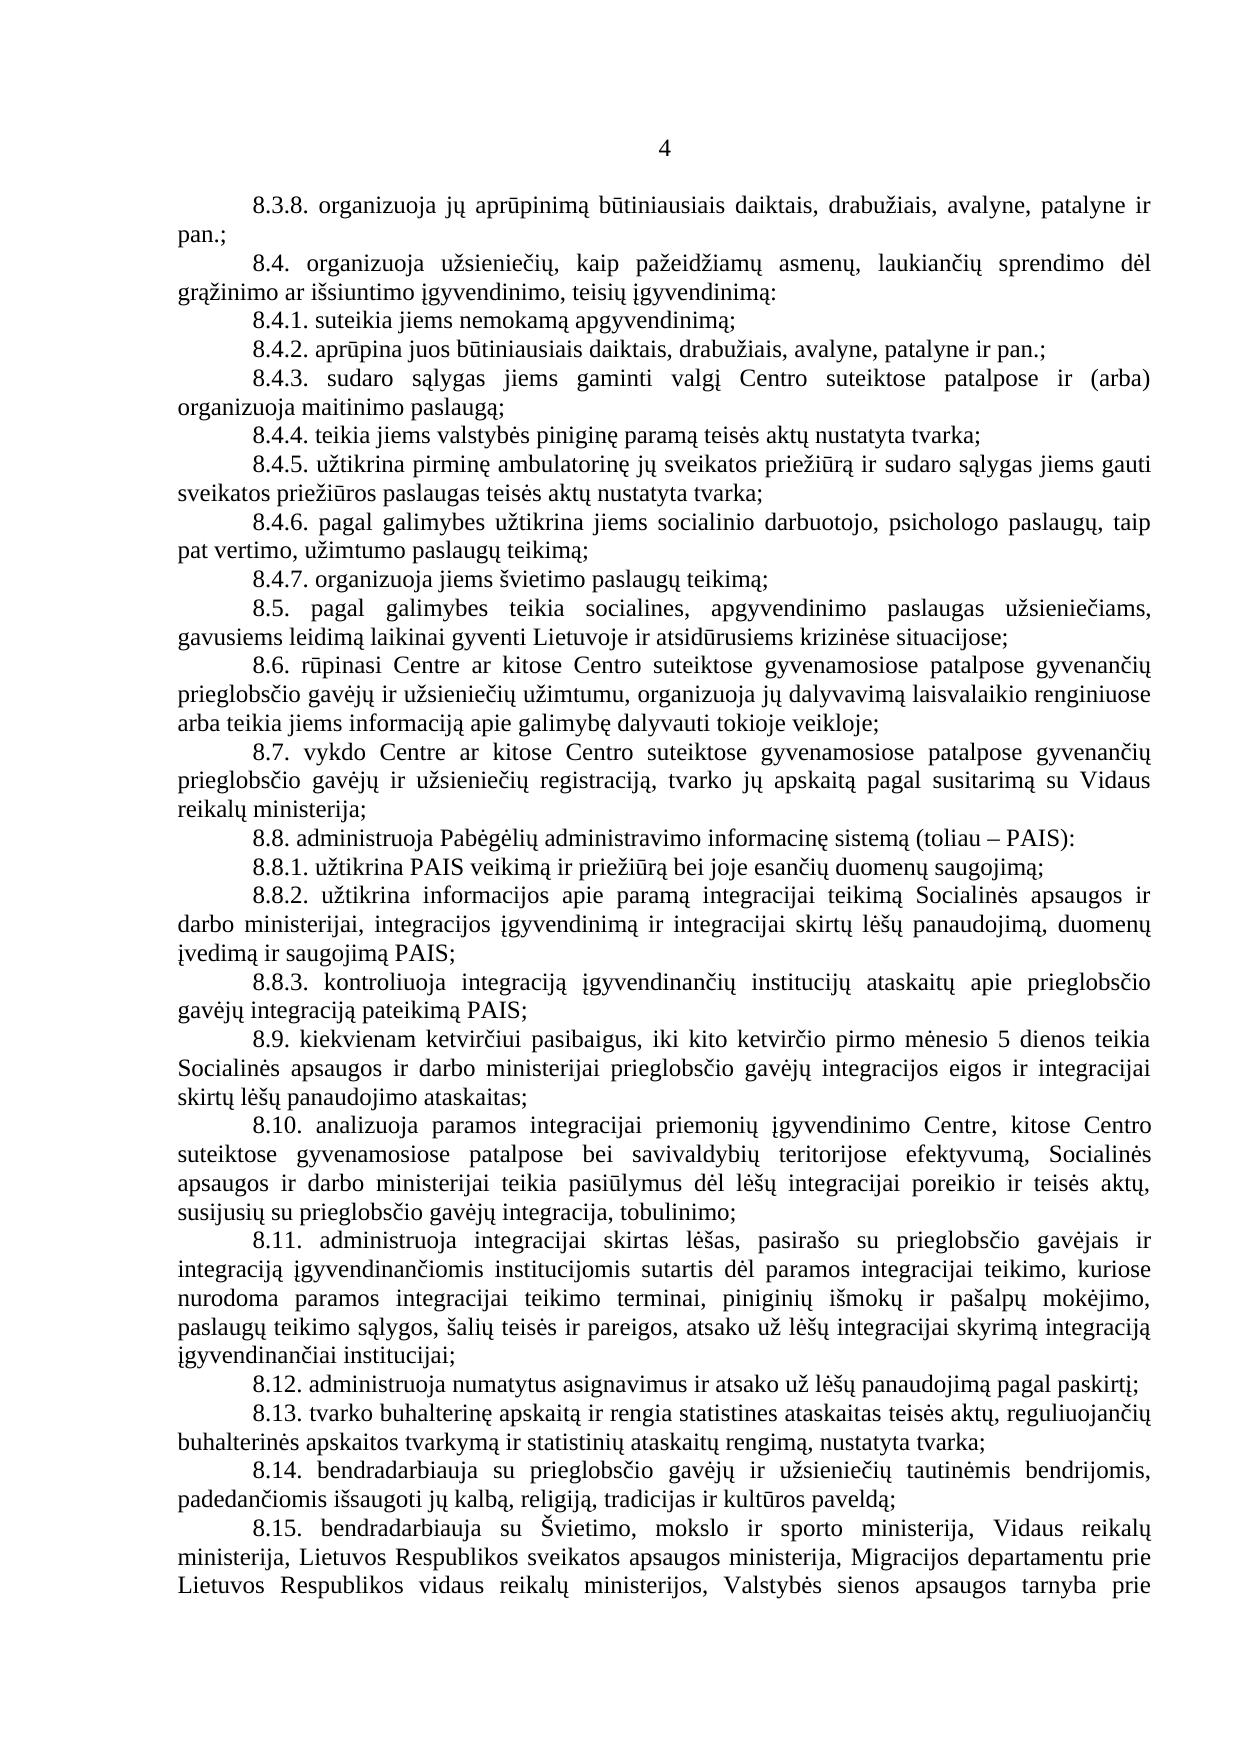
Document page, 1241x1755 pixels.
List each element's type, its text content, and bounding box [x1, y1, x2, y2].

text 8.4.1. suteikia jiems nemokamą apgyvendinimą; [177, 305, 1152, 334]
text 8.4. organizuoja užsieniečių, kaip pažeidžiamų asmenų, laukiančių sprendimo dėl grąžinimo ar išsiuntimo įgyvendinimo, teisių įgyvendinimą: [177, 248, 1152, 305]
text 8.4.5. užtikrina pirminę ambulatorinę jų sveikatos priežiūrą ir sudaro sąlygas jiems gauti sveikatos priežiūros paslaugas teisės aktų nustatyta tvarka; [177, 449, 1152, 507]
text 8.4.4. teikia jiems valstybės piniginę paramą teisės aktų nustatyta tvarka; [177, 420, 1152, 449]
text 8.8.2. užtikrina informacijos apie paramą integracijai teikimą Socialinės apsaugos ir darbo ministerijai, integracijos įgyvendinimą ir integracijai skirtų lėšų panaudojimą, duomenų įvedimą ir saugojimą PAIS; [177, 880, 1152, 967]
text 8.3.8. organizuoja jų aprūpinimą būtiniausiais daiktais, drabužiais, avalyne, patalyne ir pan.; [177, 190, 1152, 248]
text 8.4.3. sudaro sąlygas jiems gaminti valgį Centro suteiktose patalpose ir (arba) organizuoja maitinimo paslaugą; [177, 363, 1152, 420]
text 8.6. rūpinasi Centre ar kitose Centro suteiktose gyvenamosiose patalpose gyvenančių prieglobsčio gavėjų ir užsieniečių užimtumu, organizuoja jų dalyvavimą laisvalaikio renginiuose arba teikia jiems informaciją apie galimybę dalyvauti tokioje veikloje; [177, 650, 1152, 737]
text 8.4.6. pagal galimybes užtikrina jiems socialinio darbuotojo, psichologo paslaugų, taip pat vertimo, užimtumo paslaugų teikimą; [177, 507, 1152, 564]
text 8.8.3. kontroliuoja integraciją įgyvendinančių institucijų ataskaitų apie prieglobsčio gavėjų integraciją pateikimą PAIS; [177, 967, 1152, 1024]
text 8.4.2. aprūpina juos būtiniausiais daiktais, drabužiais, avalyne, patalyne ir pan.; [177, 334, 1152, 363]
text 8.13. tvarko buhalterinę apskaitą ir rengia statistines ataskaitas teisės aktų, reguliuojančių buhalterinės apskaitos tvarkymą ir statistinių ataskaitų rengimą, nustatyta tvarka; [177, 1398, 1152, 1455]
text 8.7. vykdo Centre ar kitose Centro suteiktose gyvenamosiose patalpose gyvenančių prieglobsčio gavėjų ir užsieniečių registraciją, tvarko jų apskaitą pagal susitarimą su Vidaus reikalų ministerija; [177, 737, 1152, 823]
text 8.8. administruoja Pabėgėlių administravimo informacinę sistemą (toliau – PAIS): [177, 823, 1152, 852]
text 8.10. analizuoja paramos integracijai priemonių įgyvendinimo Centre, kitose Centro suteiktose gyvenamosiose patalpose bei savivaldybių teritorijose efektyvumą, Socialinės apsaugos ir darbo ministerijai teikia pasiūlymus dėl lėšų integracijai poreikio ir teisės aktų, susijusių su prieglobsčio gavėjų integracija, tobulinimo; [177, 1110, 1152, 1225]
text 8.14. bendradarbiauja su prieglobsčio gavėjų ir užsieniečių tautinėmis bendrijomis, padedančiomis išsaugoti jų kalbą, religiją, tradicijas ir kultūros paveldą; [177, 1455, 1152, 1513]
text 8.8.1. užtikrina PAIS veikimą ir priežiūrą bei joje esančių duomenų saugojimą; [177, 852, 1152, 880]
text 8.5. pagal galimybes teikia socialines, apgyvendinimo paslaugas užsieniečiams, gavusiems leidimą laikinai gyventi Lietuvoje ir atsidūrusiems krizinėse situacijose; [177, 593, 1152, 650]
text 8.15. bendradarbiauja su Švietimo, mokslo ir sporto ministerija, Vidaus reikalų ministerija, Lietuvos Respublikos sveikatos apsaugos ministerija, Migracijos departamentu prie Lietuvos Respublikos vidaus reikalų ministerijos, Valstybės sienos apsaugos tarnyba prie [177, 1513, 1152, 1599]
text 8.4.7. organizuoja jiems švietimo paslaugų teikimą; [177, 564, 1152, 593]
text 8.11. administruoja integracijai skirtas lėšas, pasirašo su prieglobsčio gavėjais ir integraciją įgyvendinančiomis institucijomis sutartis dėl paramos integracijai teikimo, kuriose nurodoma paramos integracijai teikimo terminai, piniginių išmokų ir pašalpų mokėjimo, paslaugų teikimo sąlygos, šalių teisės ir pareigos, atsako už lėšų integracijai skyrimą integraciją įgyvendinančiai institucijai; [177, 1225, 1152, 1369]
text 8.9. kiekvienam ketvirčiui pasibaigus, iki kito ketvirčio pirmo mėnesio 5 dienos teikia Socialinės apsaugos ir darbo ministerijai prieglobsčio gavėjų integracijos eigos ir integracijai skirtų lėšų panaudojimo ataskaitas; [177, 1024, 1152, 1110]
text 8.12. administruoja numatytus asignavimus ir atsako už lėšų panaudojimą pagal paskirtį; [177, 1369, 1152, 1398]
